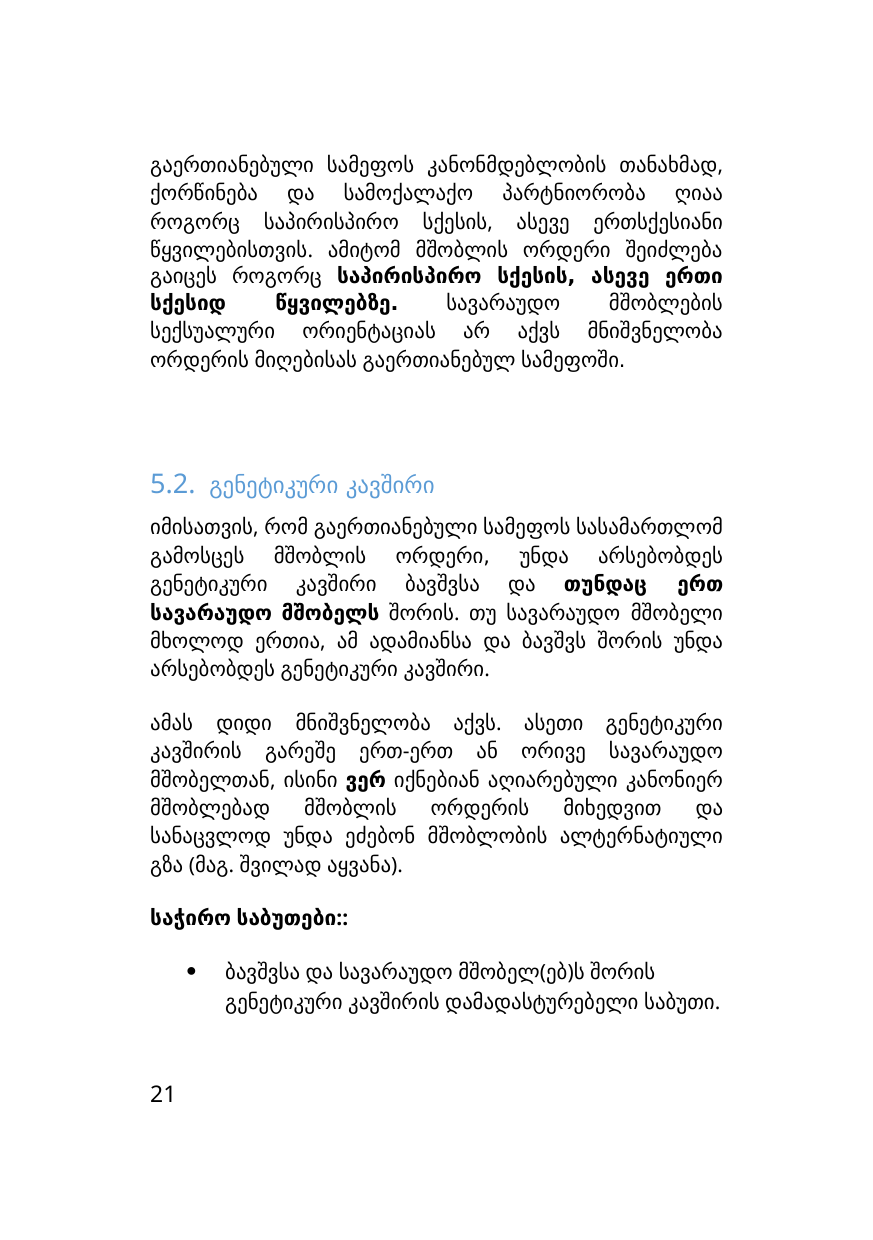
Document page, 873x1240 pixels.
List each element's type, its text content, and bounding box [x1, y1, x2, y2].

subtitle გენეტიკური კავშირი [150, 465, 723, 502]
text იმისათვის, რომ გაერთიანებული სამეფოს სასამართლომ გამოსცეს მშობლის ორდერი, უნდა არსებობდეს გენეტიკური კავშირი ბავშვსა და თუნდაც ერთ სავარაუდო მშობელს შორის. თუ სავარაუდო მშობელი მხოლოდ ერთია, ამ ადამიანსა და ბავშვს შორის უნდა არსებობდეს გენეტიკური კავშირი. [150, 512, 723, 683]
text ამას დიდი მნიშვნელობა აქვს. ასეთი გენეტიკური კავშირის გარეშე ერთ-ერთ ან ორივე სავარაუდო მშობელთან, ისინი ვერ იქნებიან აღიარებული კანონიერ მშობლებად მშობლის ორდერის მიხედვით და სანაცვლოდ უნდა ეძებონ მშობლობის ალტერნატიული გზა (მაგ. შვილად აყვანა). [150, 708, 723, 878]
list ბავშვსა და სავარაუდო მშობელ(ებ)ს შორის გენეტიკური კავშირის დამადასტურებელი საბუთი. [187, 957, 723, 1015]
text საჭირო საბუთები:: [150, 903, 723, 932]
text გაერთიანებული სამეფოს კანონმდებლობის თანახმად, ქორწინება და სამოქალაქო პარტნიორობა ღიაა როგორც საპირისპირო სქესის, ასევე ერთსქესიანი წყვილებისთვის. ამიტომ მშობლის ორდერი შეიძლება გაიცეს როგორც საპირისპირო სქესის, ასევე ერთი სქესიდ წყვილებზე. სავარაუდო მშობლების სექსუალური ორიენტაციას არ აქვს მნიშვნელობა ორდერის მიღებისას გაერთიანებულ სამეფოში. [150, 150, 723, 373]
